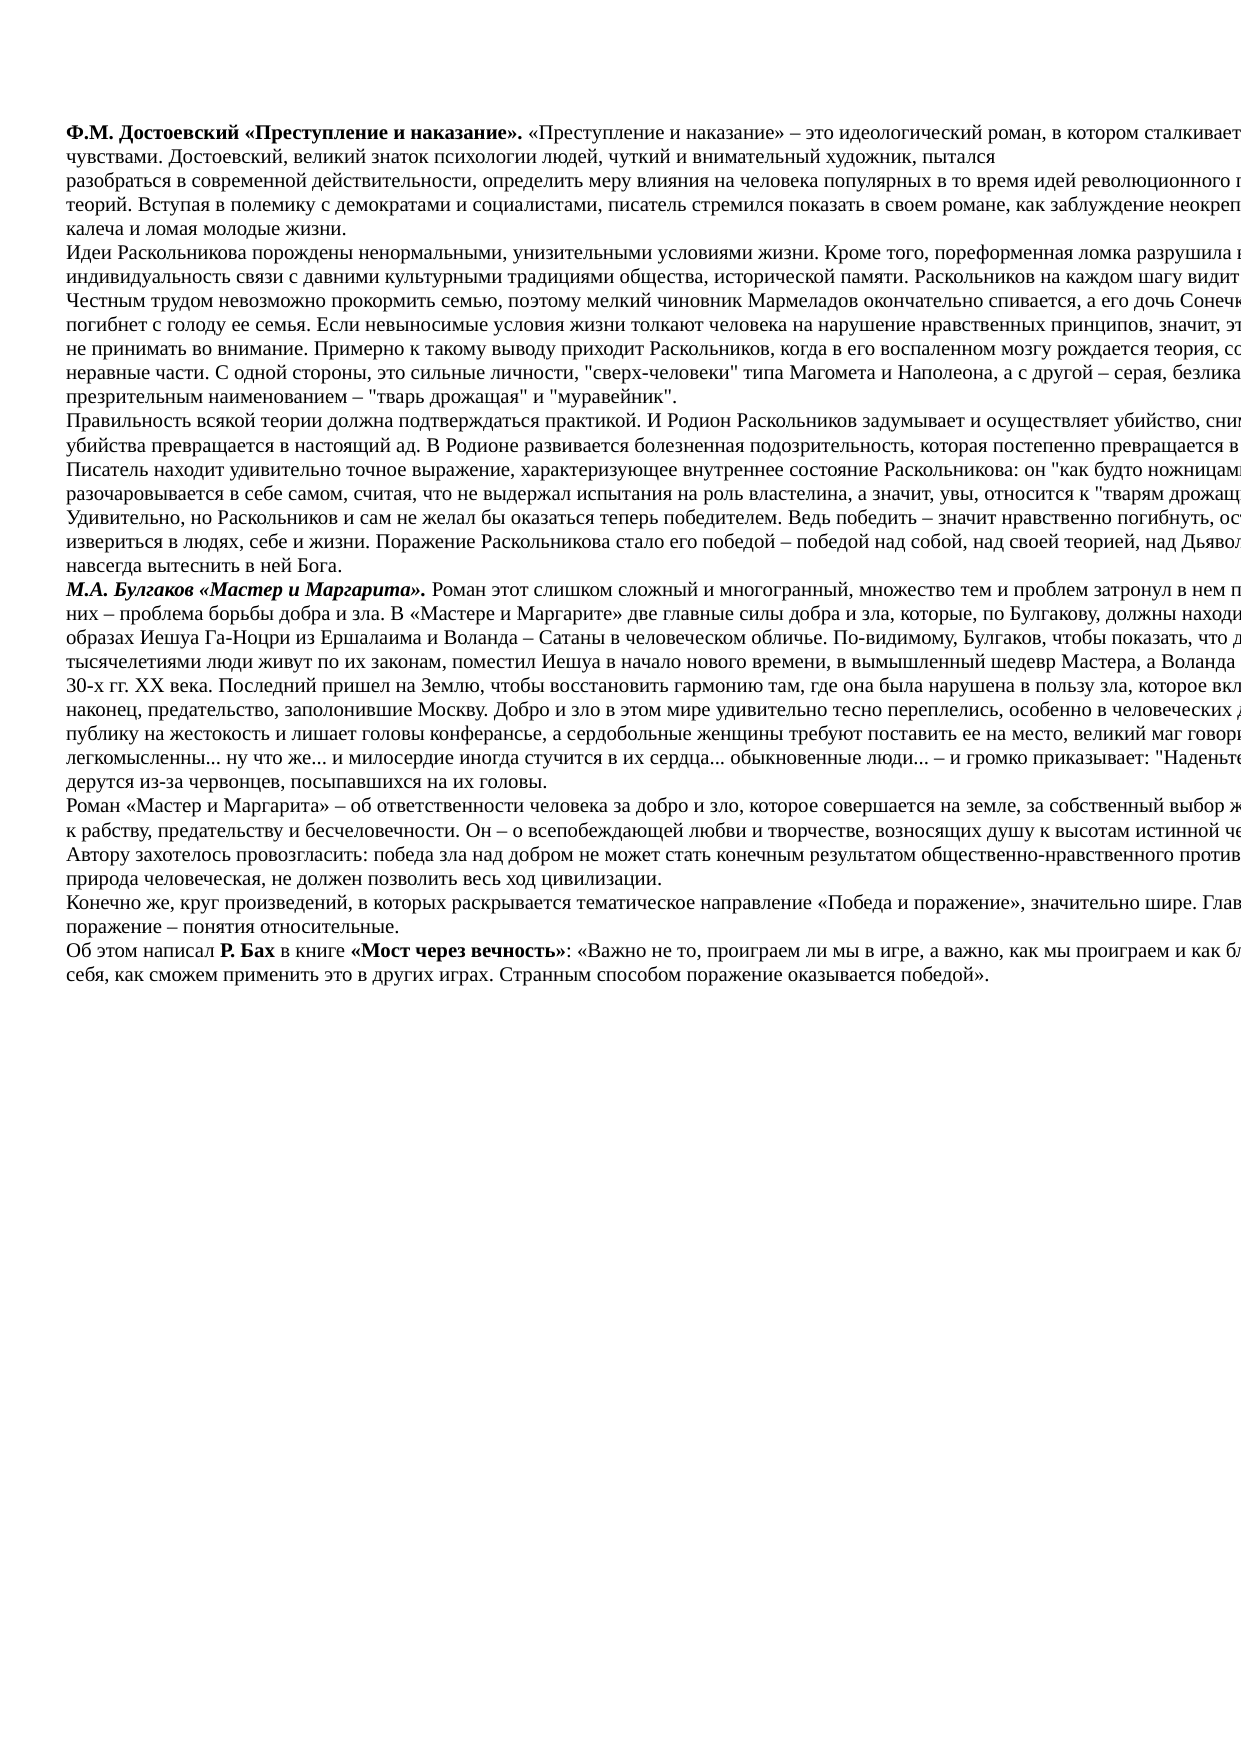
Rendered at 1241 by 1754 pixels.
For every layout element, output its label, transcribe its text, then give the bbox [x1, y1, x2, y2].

table_header «Победа и поражение» Официальный комментарий: Направление позволяет размышлять о победе и поражении в разных аспектах: социально-историческом, нравственно-философском, психологическом. Рассуждение может быть связано как с внешними конфликтными событиями в жизни человека, страны, мира, так и с внутренней борьбой человека с самим собой, ее причинами и результатами. В литературных произведениях нередко показана неоднозначность и относительность понятий «победа» и «поражение» в разных исторических условиях и жизненных ситуациях. Методические рекомендации: Противопоставление понятий «победа» и «поражение» заложено уже в их толковании. У Ожегова читаем: «Победа – успех в битве, войне, полное поражение противника». То есть победа одного предполагает полное поражение другого. Однако и история, и литература дают нам примеры того, как победа оказывается поражением, а поражение – победой. Именно об относительности данных понятий и предлагается порассуждать выпускникам, опираясь на свой читательский опыт. Конечно же, ограничиться понятием о победе как разгроме врага в битве невозможно. Поэтому целесообразно рассмотреть данное тематическое направление в разных аспектах. Афоризмы и высказывания известных людей:  Величайшая победа — победа над самим собой. Цицерон  Возможность того, что мы можем потерпеть поражение в бою, не должна мешать нам сражаться за дело, которое мы считаем справедливым. А.Линкольн  Человек не для того создан, чтобы терпеть поражения... Человека можно уничтожить, но его нельзя победить. Э.Хемингуэй  Гордись лишь теми победами, какие ты одержал над самим собой. Вольфрам Социально-исторический аспект Здесь речь пойдет о внешнем конфликте социальных групп, государств, о военных действиях и политической борьбе. Перу А. де Сент-Экзюпери принадлежит парадоксальное, на первый взгляд, утверждение: «Победа ослабляет народ – поражение пробуждает в нем новые силы…». Подтверждение верности данной мысли мы находим в русской литературе. «Слово о полку Игореве» – известный памятник литературы Древней Руси. В основе сюжета – неудачный поход русских князей на половцев, организованный новгород-северским князем Игорем Святославичем в 1185 году. Главная идея – идея единства Русской земли. Княжеские междоусобицы, ослабляющие русскую землю и ведущие к разорению её врагами, заставляют автора горько печалиться и сетовать; победа над врагами наполняет его душу горячим восторгом. Однако о поражении, а не о победе рассказывается в этом произведении древнерусской литературы, ведь именно поражение способствует переосмыслению прежнего поведения, обретению нового взгляда на мир и на себя. То есть поражение стимулирует русских воинов на победы и подвиги. Автор «Слова» обращается ко всем русским князьям поочередно, как бы призывая их к ответу и требовательно напоминая им об их долге перед родиной. Он зовет их защитить Русскую землю, «загородить полю ворота» своими острыми стрелами. И поэтому, хотя автор и пишет о поражении, в «Слове» нет и тени уныния. «Слово» так же лаконично и немногословно, как обращения Игоря к своей дружине. Это зов перед боем. Вся поэма как бы обращена к будущему, пронизана заботой об этом будущем. Поэма о победе была бы поэмой торжества и радости. Победа – это конец сражения, поражение же для автора «Слова» – это только начало битвы. Битва со степным врагом еще не кончилась. Поражение должно объединить русских. Не к пиру торжества зовет автор «Слова», а к пиру-битве. Об этом пишет в статье «Слово о походе Игоря Святославича» Д.С. Лихачев. Заканчивается «Слово» радостно – возвращением Игоря в Русскую землю и пением ему славы при въезде в Киев. Итак, несмотря на то что «Слово» посвящено поражению Игоря, оно полно уверенности в могуществе русских, исполнено веры в славное будущее Русской земли, в победу над врагом. История человечества состоит из побед и поражений в войнах. В романе «Война и мир» Л.Н. Толстой описывает участие России и Австрии в войне против Наполеона. Рисуя события 1805-1807 годов, Толстой показывает, что народам эта война была навязана. Русские солдаты, находясь вдали от родины, не понимают цели этой войны, не хотят бессмысленно класть свои жизни. Кутузов лучше многих понимает ненужность этой кампании для России. Он видит равнодушие союзников, желание Австрии воевать чужими руками. Кутузов всячески оберегает свои войска, задерживает их продвижение к границам Франции. Это объясняется не недоверием к воинскому мастерству и героизму русских, а желанием уберечь их от бессмысленной бойни. Когда же сражение оказалось неизбежным, то русские солдаты показали свою всегдашнюю готовность помочь союзникам, принять на себя главный удар. Например, четырехтысячный отряд под командованием Багратиона под деревней Шенграбен сдерживал натиск врага, “в восемь раз” превосходящий его численностью. Это дало возможность продвинуться основным силам. Чудеса героизма показало подразделение офицера Тимохина. Оно не только не отступило, но нанесло ответный удар, что спасло фланговые части армии. Настоящим героем Шенграбенского сражения оказался мужественный, решительный, но скромный перед начальством капитан Тушин. Итак, во многом благодаря российским войскам была выиграна битва при Шенграбене, и это придало сил и воодушевления государям России и Австрии. Ослепленные победами, занятые в основном самолюбованием, проводя военные смотры и балы, эти два человека привели свои армии к поражению при Аустерлице. Вот и получилось, что одной из причин поражения русских войск под небом Аустерлица стала победа при Шенграбене, не позволившая дать объективную оценку расстановки сил. Вся бессмысленность кампании показана писателем при подготовке высшего генералитета к сражению под Аустерлицем. Так, военный совет перед Аустерлицким сражением напоминает не совет, а выставку тщеславий, все споры велись не с целью достигнуть лучшего и правильного решения, а, как пишет Толстой, «…было очевидно, что цель… возражений состояла преимущественно в желании дать почувствовать генералу Вейротеру, столь самоуверенно, как школьникам-ученикам, читавшему свою диспозицию, что он имел дело не с одними дураками, а с людьми, которые могли и его поучить в военном деле». И все же главную причину побед и поражений русских войск в противостоянии с Наполеоном мы видим при сопоставлении Аустерлица и Бородина. Говоря с Пьером о предстоящем Бородинском сражении, Андрей Болконский вспоминает причину поражения под Аустерлицем: “Сражение выигрывает тот, кто твердо решил его выиграть. Отчего мы под Аустерлицем проиграли сражение?.. Мы сказали себе очень рано, что мы проиграли сражение,— и проиграли. А сказали мы это потому, что нам незачем было драться: поскорее хотелось уйти с поля сражения. “Проиграли — ну так бежать!” Мы и побежали. Ежели бы до вечера мы не говорили этого, Бог знает, что бы было. А завтра мы этого не скажем”. Л. Толстой показывает существенную разницу между двумя кампаниями: 1805-1807 и 1812 годов. На Бородинском поле решалась судьба России. Здесь желания спасти себя, равнодушия к происходящему у русских людей не было. Здесь, как сказано у Лермонтова, “и умирать мы обещали, и клятву верности сдержали мы в Бородинский бой”. Еще одну возможность порассуждать о том, как победа в одной битве может превратиться в поражение в войне, дает исход Бородинского сражения, в котором русские войска одерживают нравственную победу над французами. Моральное поражение войск Наполеона под Москвой – начало разгрома его армии. Гражданская война оказалась настолько значимым событием в истории России, что она не могла не найти отражения в художественной литературе. Основой для рассуждения выпускников могут быть «Донские рассказы», «Тихий Дон» М.А. Шолохова. Когда одна страна вступает в войну с другой, происходят страшные события: ненависть и стремление защититься вынуждает людей убивать себе подобных, женщины и старики остаются одни, дети вырастают сиротами, уничтожаются культурные и материальные ценности, разрушаются города. Но у враждующих сторон есть цель – победить противника любой ценой. И у любой войны есть результат – победа или поражение. Победа сладка и сразу же оправдывает все потери, поражение трагично и печально, но оно является отправной точкой для какой-то другой жизни. Но "в гражданской войне всякая победа есть поражение" (Лукиан). История жизни центрального героя романа-эпопеи М. Шолохова «Тихий Дон» Григория Мелехова, отразившая драматизм судеб донского казачества, подтверждает эту мысль. Война калечит изнутри и уничтожает все самое дорогое, что есть у людей. Она заставляет героев по-новому посмотреть на проблемы долга и справедливости, искать правду и не находить ее ни в одном из враждующих лагерей. Оказавшись у красных, Григорий видит все ту же, что у белых, жестокость, непримиримость, жажду крови врагов. Мелехов мечется между двумя воюющими сторонами. Везде он наталкивается на насилие и жестокость, которые не может принять, потому и не может принять одну сторону. Закономерен итог: «Как выжженная палами степь, черна стала жизнь Григория…». Нравственно-философский и психологический аспекты Победа – это не только успех в битве. Одержать победу, согласно словарю синонимов, – одолеть, осилить, побороть. Причем часто не столько противника, сколько себя. Рассмотрим ряд произведений с этой точки зрения. А.С. Грибоедов «Горе от ума». Конфликт пьесы представляет собой единство двух начал: общественного и личного. Будучи человеком честным, благородным, прогрессивно мыслящим, свободолюбивым, главный герой Чацкий противостоит фамусовскому обществу. Он осуждает бесчеловечность крепостного права, вспоминая о «Несторе негодяев знатных», обменявшем своих верных слуг на трех борзых собак; ему претит отсутствие свободы мысли в дворянском обществе: «Да и кому в Москве не затыкали рты обеды, ужины и танцы?». Он не признает чинопочитания и подхалимства: «Кому нужда: тем спесь, лежи они в пыли, а тем, кто выше, лесть, как кружево, плели». Чацкий полон искреннего патриотизма: «Воскреснем ли когда от чужевластья мод? Чтоб умный, бодрый наш народ хотя по языку нас не считал за немцев». Он стремится служить «делу», а не лицам, он «служить бы рад, прислуживаться тошно». Общество оскорблено и, защищаясь, объявляет Чацкого сумасшедшим. Его драма усугубляется чувством пылкой, но безответной любви к дочери Фамусова Софье. Чацкий не делает попытки понять Софью, ему трудно уяснить, почему Софья его не любит, ведь его любовь к ней ускоряет «сердца каждое биенье», хотя «ему мир целый казался прах и суета». Оправдать Чацкого может его ослепленность страстью: у него «ум с сердцем не в ладу». Психологический конфликт переходит в конфликт общественный. Общество единогласно приходит к выводу: «безумный по всему...». Сумасшедший обществу не страшен. Чацкий принимает решение «искать по свету, где оскорбленному есть чувству уголок». И.А. Гончаров так оценил финал пьесы: «Чацкий сломлен количеством старой силы, нанеся ей в свою очередь смертельный удар качеством силы новой». Чацкий не отказывается от своих идеалов, он лишь освобождается от иллюзий. Пребывание Чацкого в доме Фамусова пошатнуло незыблемость устоев фамусовского общества. Софья произносит: «Себя я, стен стыжусь!» Поэтому поражение Чацкого – лишь временное поражение и только его личная драма. В общественном же масштабе «победа Чацких неизбежна». На смену «веку минувшему» придет «век нынешний», и взгляды героя комедии Грибоедова одержат победу. А.Н. Островский «Гроза». Выпускники могут поразмышлять над вопросом о том, чем является смерть Катерины – победой или поражением. На этот вопрос трудно дать однозначный ответ. Слишком много причин привело к страшному финалу. Драматург видит трагизм положения Катерины в том, что она вступает в конфликт не только с калиновскими семейными нравами, но и с самой собой. Прямодушие героини Островского – один из истоков ее трагедии. Катерина чиста душой – ложь и разврат ей чужды и отвратительны. Она понимает, что, полюбив Бориса, нарушила нравственный закон. «Ах, Варя, – жалуется она, – грех у меня на уме! Сколько я, бедная, плакала, чего уж я над собой ни делала! Не уйти мне от этого греха. Никуда не уйти. Ведь это нехорошо, ведь это страшный грех, Варенька, что я другого люблю?». Через всю пьесу проходит мучительная борьба в сознании Катерины между пониманием своей неправоты, своей греховности и смутным, но все более властным ощущением своего права на человеческую жизнь. Но пьеса завершается нравственной победой Катерины над темными силами, мучающими ее. Свою вину она искупает безмерно, а от неволи и унижения уходит единственным путем, который ей открылся. Ее решение умереть, только бы не остаться рабой, выражает, по словам Добролюбова, «потребность возникшего движения русской жизни». И это решение приходит к Катерине вместе с внутренним самооправданием. Она умирает потому, что считает смерть единственным достойным исходом, единственной возможностью сохранить то высшее, что жило в ней. В мысли, что смерть Катерины на самом деле является нравственной победой, торжеством настоящей русской души над силами «темного царства» Диких и Кабановых, укрепляет также реакция на ее смерть других героев пьесы. Например, Тихон, муж Катерины, впервые в жизни выразил свое собственное мнение, впервые решился на протест против удушающих устоев своей семьи, вступив (пусть всего на миг) в борьбу с «темным царством». «Вы ее погубили, вы, вы…», – восклицает он, обращаясь к матушке, перед которой всю жизнь дрожал. И.С. Тургенев «Отцы и дети». Писатель показывает в своем романе борьбу мировоззрений двух политических направлений. Сюжет романа построен на противопоставлении взглядов Павла Петровича Кирсанова и Евгения Базарова, которые и являются яркими представителями двух поколений, не находящих взаимопонимания. Разногласия по различным вопросам всегда существовали между молодежью и старшими. Так и здесь, представитель младшего поколения Евгений Васильевич Базаров не может, да и не хочет понять «отцов», их жизненное кредо, принципы. Он убежден, что их взгляды на мир, на жизнь, на отношения между людьми безнадежно устарели. «Да стану я их баловать... Ведь это все самолюбие, львиные привычки, фатовство...». По его мнению, основная цель жизни состоит в том, чтобы работать, производить нечто материальное. Именно поэтому Базаров неуважительно относится к искусству, к наукам, не имеющим практической базы. Он считает, что гораздо полезнее отрицать то, что, с его точки зрения, заслуживает отрицания, чем безучастно наблюдать со стороны, ничего не решаясь предпринять. «В теперешнее время полезнее всего отрицание – мы отрицаем», – говорит Базаров. А Павел Петрович Кирсанов уверен, что существуют вещи, в которых нельзя усомниться («Аристократизм... либерализм, прогресс, принципы... искусство...»). Он больше ценит привычки и традиции и не хочет замечать изменений, происходящих в обществе. Базаров – фигура трагическая. Нельзя сказать, что он побеждает Кирсанова в споре. Даже когда Павел Петрович готов признать свое поражение, Базаров вдруг теряет веру в свое учение и сомневается в своей личной необходимости обществу. "Нужен ли я России? Нет, видно, не нужен", – размышляет он. Конечно, более всего человек проявляется не в разговорах, а в делах и в жизни своей. Поэтому Тургенев как бы проводит своих героев через разные испытания. И сильнейшее из них – испытание любовью. Ведь именно в любви душа человека раскрывается полно и искренне. И тут горячая и страстная натура Базарова смела все его теории. Он влюбился в женщину, которую высоко ценил. «В разговорах с Анной Сергеевной он еще больше прежнего высказывал свое равнодушное презрение ко всему романтическому, а оставшись наедине, он с негодованием сознавал романтика в самом себе». Герой переживает сильный душевный разлад. «...Что-то... в него вселилось, чего он никак не допускал, над чем всегда трунил, что возмущало всю его гордость». Анна Сергеевна Одинцова отвергла его. Но Базаров нашел в себе силы с честью принять поражение, не теряя своего достоинства. Так все же – победил или проиграл нигилист Базаров? Кажется, что в испытании любовью Базаров терпит поражение. Во-первых, отвергнуты его чувства и он сам. Во-вторых, он попадает во власть отрицаемых им самим сторон жизни, теряет почву под ногами, начинает сомневаться в своих взглядах на жизнь. Его жизненная позиция оказывается позой, в которую, правда, он искренне верил. Базаров начинает терять смысл жизни, а вскоре теряет и саму жизнь. Но это и победа: любовь заставила Базарова иначе взглянуть на себя и на мир, он начинает понимать, что ни в чем жизнь не желает укладываться в нигилистическую схему. А Анна Сергеевна формально остается в победителях. Она сумела совладать со своими чувствами, что укрепило ее уверенность в себе. В дальнейшем она неплохо пристроит сестру, да и сама удачно выйдет замуж. Но будет ли она счастлива? Ф.М. Достоевский «Преступление и наказание». «Преступление и наказание» – это идеологический роман, в котором сталкивается нечеловеческая теория с человеческими чувствами. Достоевский, великий знаток психологии людей, чуткий и внимательный художник, пытался разобраться в современной действительности, определить меру влияния на человека популярных в то время идей революционного переустройства жизни и индивидуалистических теорий. Вступая в полемику с демократами и социалистами, писатель стремился показать в своем романе, как заблуждение неокрепших умов приводит к убийству, пролитию крови, калеча и ломая молодые жизни. Идеи Раскольникова порождены ненормальными, унизительными условиями жизни. Кроме того, пореформенная ломка разрушила вековые устои общества, лишая человеческую индивидуальность связи с давними культурными традициями общества, исторической памяти. Раскольников на каждом шагу видит нарушение общечеловеческих моральных норм. Честным трудом невозможно прокормить семью, поэтому мелкий чиновник Мармеладов окончательно спивается, а его дочь Сонечка вынуждена торговать собой, ведь иначе погибнет с голоду ее семья. Если невыносимые условия жизни толкают человека на нарушение нравственных принципов, значит, эти принципы являются чепухой, то есть их можно не принимать во внимание. Примерно к такому выводу приходит Раскольников, когда в его воспаленном мозгу рождается теория, согласно которой он делит все человечество на две неравные части. С одной стороны, это сильные личности, "сверх-человеки" типа Магомета и Наполеона, а с другой – серая, безликая и покорная толпа, которую герой награждает презрительным наименованием – "тварь дрожащая" и "муравейник". Правильность всякой теории должна подтверждаться практикой. И Родион Раскольников задумывает и осуществляет убийство, снимая с себя нравственный запрет. Его жизнь после убийства превращается в настоящий ад. В Родионе развивается болезненная подозрительность, которая постепенно превращается в чувство одиночества, отторженности от всех. Писатель находит удивительно точное выражение, характеризующее внутреннее состояние Раскольникова: он "как будто ножницами отрезал себя сам от всех и всего". Герой разочаровывается в себе самом, считая, что не выдержал испытания на роль властелина, а значит, увы, относится к "тварям дрожащим". Удивительно, но Раскольников и сам не желал бы оказаться теперь победителем. Ведь победить – значит нравственно погибнуть, остаться со своим душевным хаосом навсегда, извериться в людях, себе и жизни. Поражение Раскольникова стало его победой – победой над собой, над своей теорией, над Дьяволом, который завладел его душой, но не сумел навсегда вытеснить в ней Бога. М.А. Булгаков «Мастер и Маргарита». Роман этот слишком сложный и многогранный, множество тем и проблем затронул в нем писатель. Одна из них – проблема борьбы добра и зла. В «Мастере и Маргарите» две главные силы добра и зла, которые, по Булгакову, должны находиться на Земле в равновесии, воплощаются в образах Иешуа Га-Ноцри из Ершалаима и Воланда – Сатаны в человеческом обличье. По-видимому, Булгаков, чтобы показать, что добро и зло существуют вне времени и тысячелетиями люди живут по их законам, поместил Иешуа в начало нового времени, в вымышленный шедевр Мастера, а Воланда как вершителя жестокого правосудия – в Москву 30-х гг. XX века. Последний пришел на Землю, чтобы восстановить гармонию там, где она была нарушена в пользу зла, которое включало в себя ложь, глупость, лицемерие и, наконец, предательство, заполонившие Москву. Добро и зло в этом мире удивительно тесно переплелись, особенно в человеческих душах. Когда Воланд в сцене в варьете испытывает публику на жестокость и лишает головы конферансье, а сердобольные женщины требуют поставить ее на место, великий маг говорит: "Ну что же... они – люди как люди... Ну легкомысленны... ну что же... и милосердие иногда стучится в их сердца... обыкновенные люди... – и громко приказывает: "Наденьте голову". И тут же мы наблюдаем, как люди дерутся из-за червонцев, посыпавшихся на их головы. Роман «Мастер и Маргарита» – об ответственности человека за добро и зло, которое совершается на земле, за собственный выбор жизненных путей, ведущих к истине и свободе или к рабству, предательству и бесчеловечности. Он – о всепобеждающей любви и творчестве, возносящих душу к высотам истинной человечности. Автору захотелось провозгласить: победа зла над добром не может стать конечным результатом общественно-нравственного противоборства. Этого, по Булгакову, не приемлет сама природа человеческая, не должен позволить весь ход цивилизации. Конечно же, круг произведений, в которых раскрывается тематическое направление «Победа и поражение», значительно шире. Главное – увидеть принцип, уяснить, что победа и поражение – понятия относительные. Об этом написал Р. Бах в книге «Мост через вечность»: «Важно не то, проиграем ли мы в игре, а важно, как мы проиграем и как благодаря этому изменимся, что нового вынесем для себя, как сможем применить это в других играх. Странным способом поражение оказывается победой». Победа и поражение – Направление позволяет размышлять о победе и поражении в разных аспектах: социально-историческом, нравственно-философском, психологическом. Рассуждение может быть связано как с внешними конфликтными событиями в жизни человека, страны, мира, так и с внутренней борьбой человека с самим собой, ее причинами и результатами. В литературных произведениях нередко показана неоднозначность и относительность понятий «победа» и «поражение» в разных исторических условиях и жизненных ситуациях. [64, 118, 1240, 1616]
table_header [59, 118, 64, 1616]
